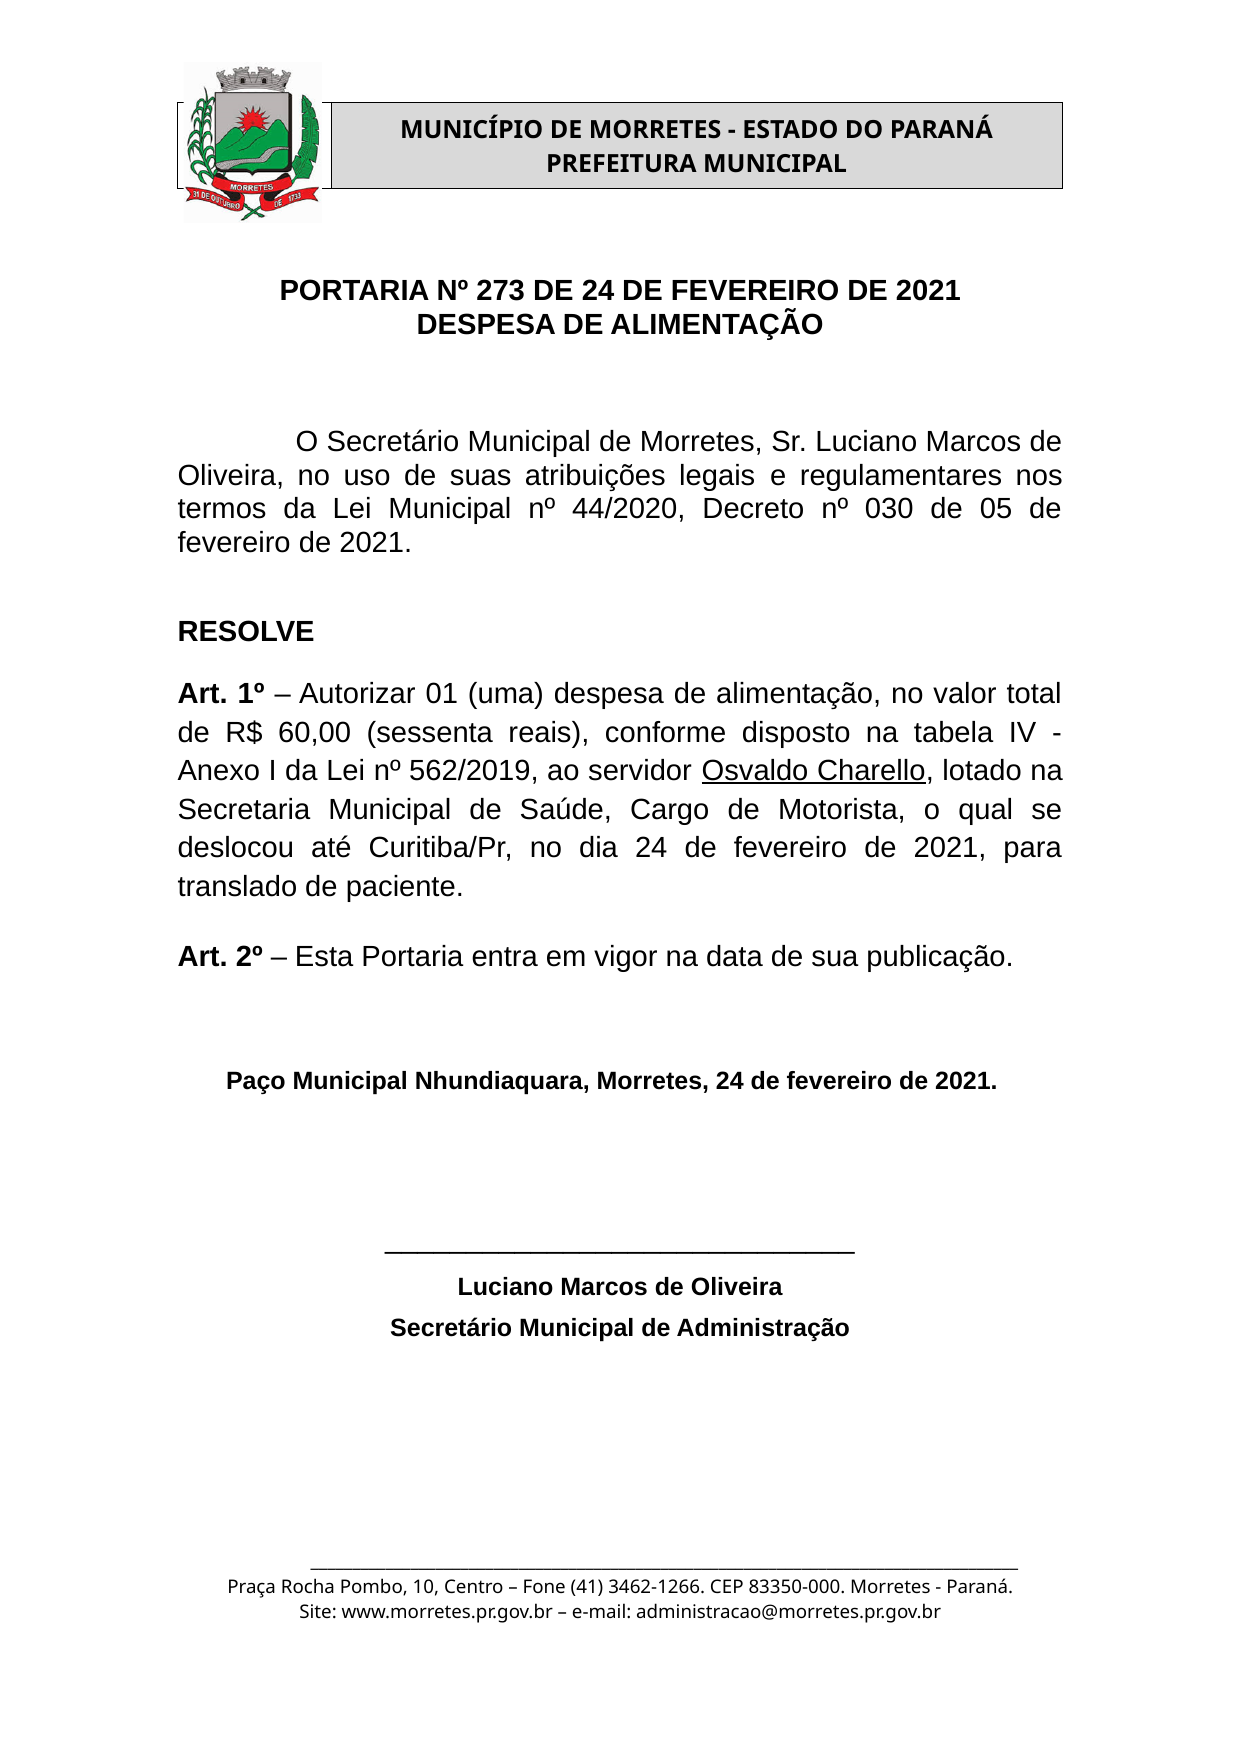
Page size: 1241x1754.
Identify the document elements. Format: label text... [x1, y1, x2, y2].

text RESOLVE [177, 614, 1063, 648]
text Luciano Marcos de Oliveira [177, 1272, 1063, 1301]
text Paço Municipal Nhundiaquara, Morretes, 24 de fevereiro de 2021. [177, 1062, 1063, 1096]
text O Secretário Municipal de Morretes, Sr. Luciano Marcos de Oliveira, no uso de suas atribuições legais e regulamentares nos termos da Lei Municipal nº 44/2020, Decreto nº 030 de 05 de fevereiro de 2021. [177, 424, 1063, 558]
text Secretário Municipal de Administração [177, 1313, 1063, 1342]
text _____________________________ [177, 1221, 1063, 1255]
text Art. 1º – Autorizar 01 (uma) despesa de alimentação, no valor total de R$ 60,00 (sessenta reais), conforme disposto na tabela IV - Anexo I da Lei nº 562/2019, ao servidor Osvaldo Charello, lotado na Secretaria Municipal de Saúde, Cargo de Motorista, o qual se deslocou até Curitiba/Pr, no dia 24 de fevereiro de 2021, para translado de paciente. [177, 676, 1063, 902]
text DESPESA DE ALIMENTAÇÃO [177, 307, 1063, 340]
text Art. 2º – Esta Portaria entra em vigor na data de sua publicação. [177, 939, 1063, 973]
text PORTARIA Nº 273 DE 24 DE FEVEREIRO DE 2021 [177, 273, 1063, 307]
